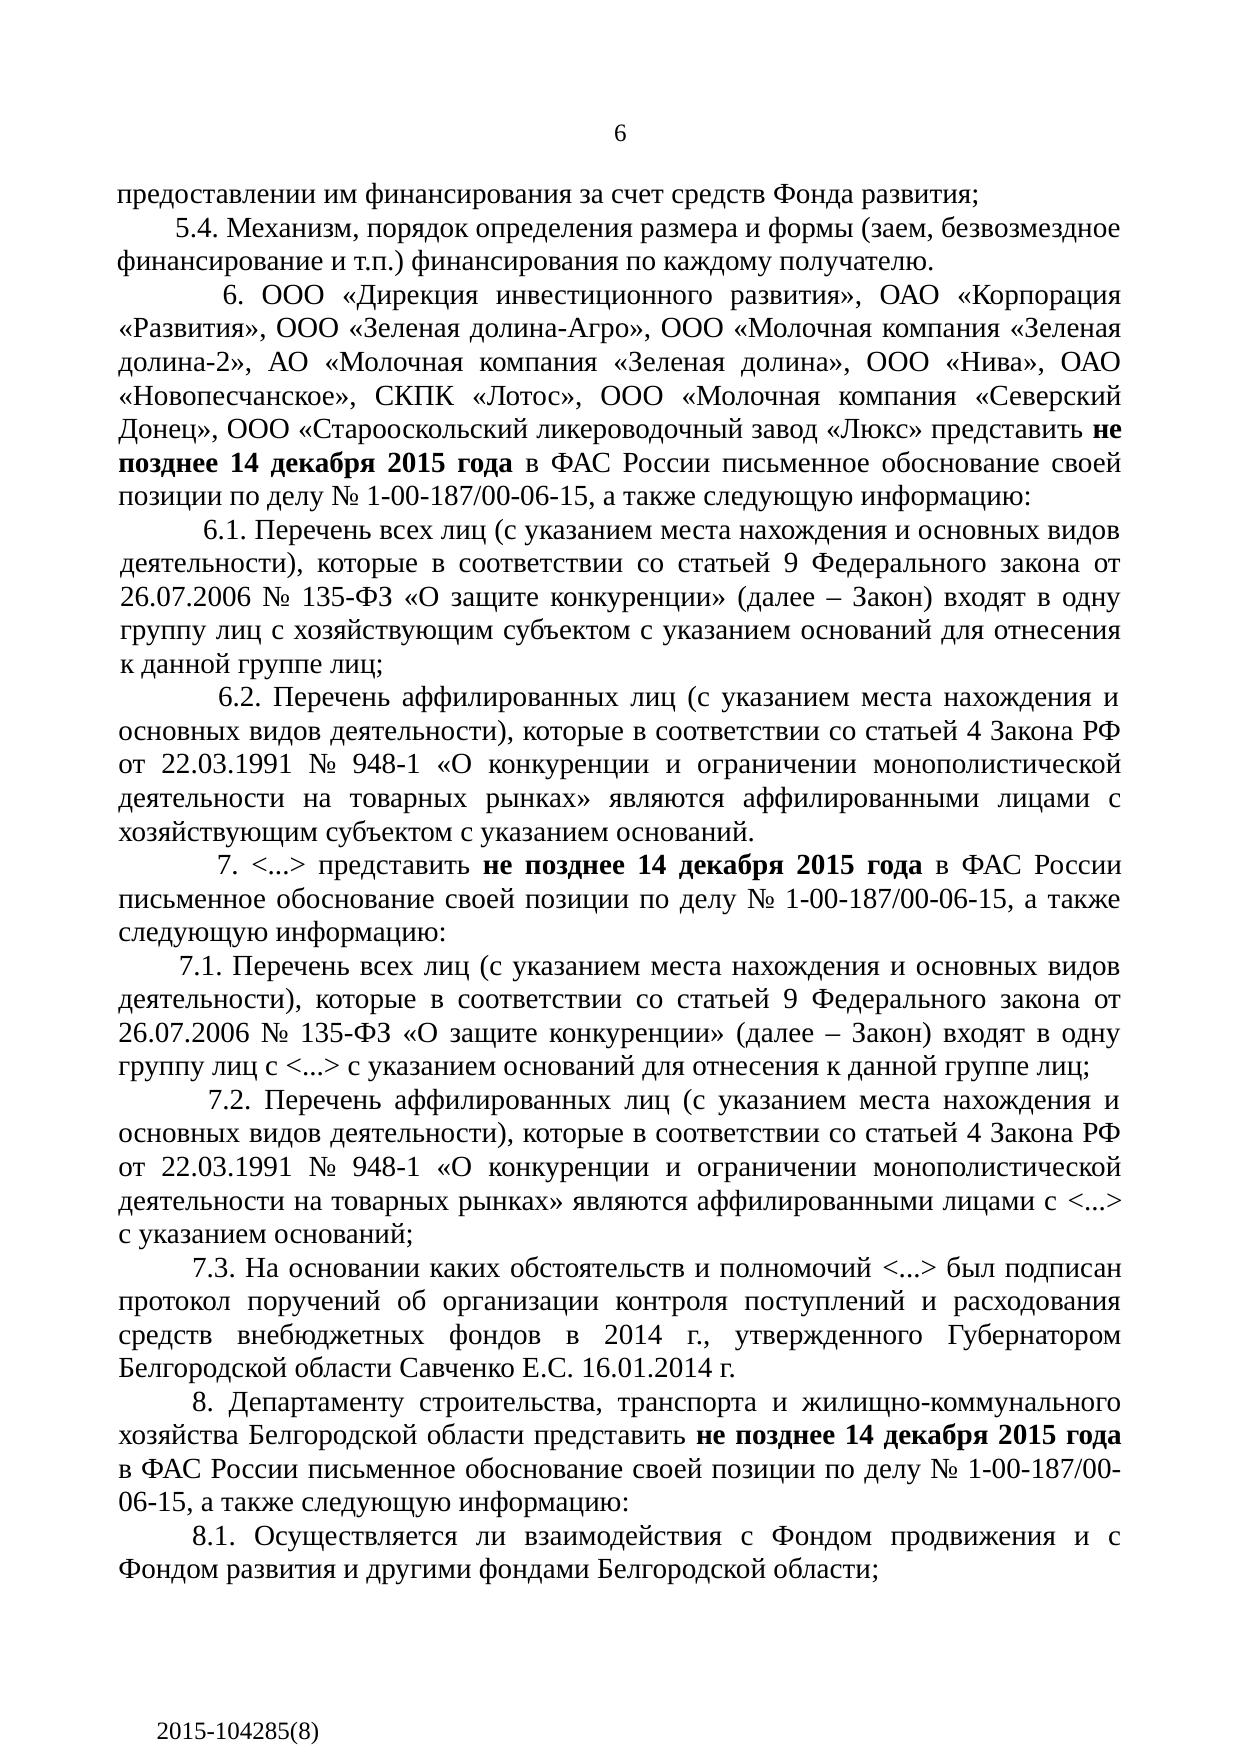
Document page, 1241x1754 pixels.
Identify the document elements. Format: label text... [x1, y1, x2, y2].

text 7. <...> представить не позднее 14 декабря 2015 года в ФАС России письменное обоснование своей позиции по делу № 1-00-187/00-06-15, а также следующую информацию: [118, 847, 1122, 948]
list 7.2. Перечень аффилированных лиц (с указанием места нахождения и основных видов деятельности), которые в соответствии со статьей 4 Закона РФ от 22.03.1991 № 948-1 «О конкуренции и ограничении монополистической деятельности на товарных рынках» являются аффилированными лицами с <...> с указанием оснований; [81, 1082, 1122, 1250]
text 6.2. Перечень аффилированных лиц (с указанием места нахождения и основных видов деятельности), которые в соответствии со статьей 4 Закона РФ от 22.03.1991 № 948-1 «О конкуренции и ограничении монополистической деятельности на товарных рынках» являются аффилированными лицами с хозяйствующим субъектом с указанием оснований. [81, 679, 1122, 847]
list 7.1. Перечень всех лиц (с указанием места нахождения и основных видов деятельности), которые в соответствии со статьей 9 Федерального закона от 26.07.2006 № 135-ФЗ «О защите конкуренции» (далее – Закон) входят в одну группу лиц с <...> с указанием оснований для отнесения к данной группе лиц; [118, 948, 1122, 1082]
list 6. ООО «Дирекция инвестиционного развития», ОАО «Корпорация «Развития», ООО «Зеленая долина-Агро», ООО «Молочная компания «Зеленая долина-2», АО «Молочная компания «Зеленая долина», ООО «Нива», ОАО «Новопесчанское», СКПК «Лотос», ООО «Молочная компания «Северский Донец», ООО «Старооскольский ликероводочный завод «Люкс» представить не позднее 14 декабря 2015 года в ФАС России письменное обоснование своей позиции по делу № 1-00-187/00-06-15, а также следующую информацию: [45, 277, 1122, 512]
text 7.3. На основании каких обстоятельств и полномочий <...> был подписан протокол поручений об организации контроля поступлений и расходования средств внебюджетных фондов в 2014 г., утвержденного Губернатором Белгородской области Савченко Е.С. 16.01.2014 г. [118, 1250, 1122, 1384]
text 8.1. Осуществляется ли взаимодействия с Фондом продвижения и с Фондом развития и другими фондами Белгородской области; [118, 1518, 1122, 1585]
list 6.1. Перечень всех лиц (с указанием места нахождения и основных видов деятельности), которые в соответствии со статьей 9 Федерального закона от 26.07.2006 № 135-ФЗ «О защите конкуренции» (далее – Закон) входят в одну группу лиц с хозяйствующим субъектом с указанием оснований для отнесения к данной группе лиц; [82, 512, 1122, 679]
text 8. Департаменту строительства, транспорта и жилищно-коммунального хозяйства Белгородской области представить не позднее 14 декабря 2015 года в ФАС России письменное обоснование своей позиции по делу № 1-00-187/00-06-15, а также следующую информацию: [118, 1384, 1122, 1518]
list предоставлении им финансирования за счет средств Фонда развития; [117, 176, 1122, 210]
list 5.4. Механизм, порядок определения размера и формы (заем, безвозмездное финансирование и т.п.) финансирования по каждому получателю. [117, 210, 1122, 277]
